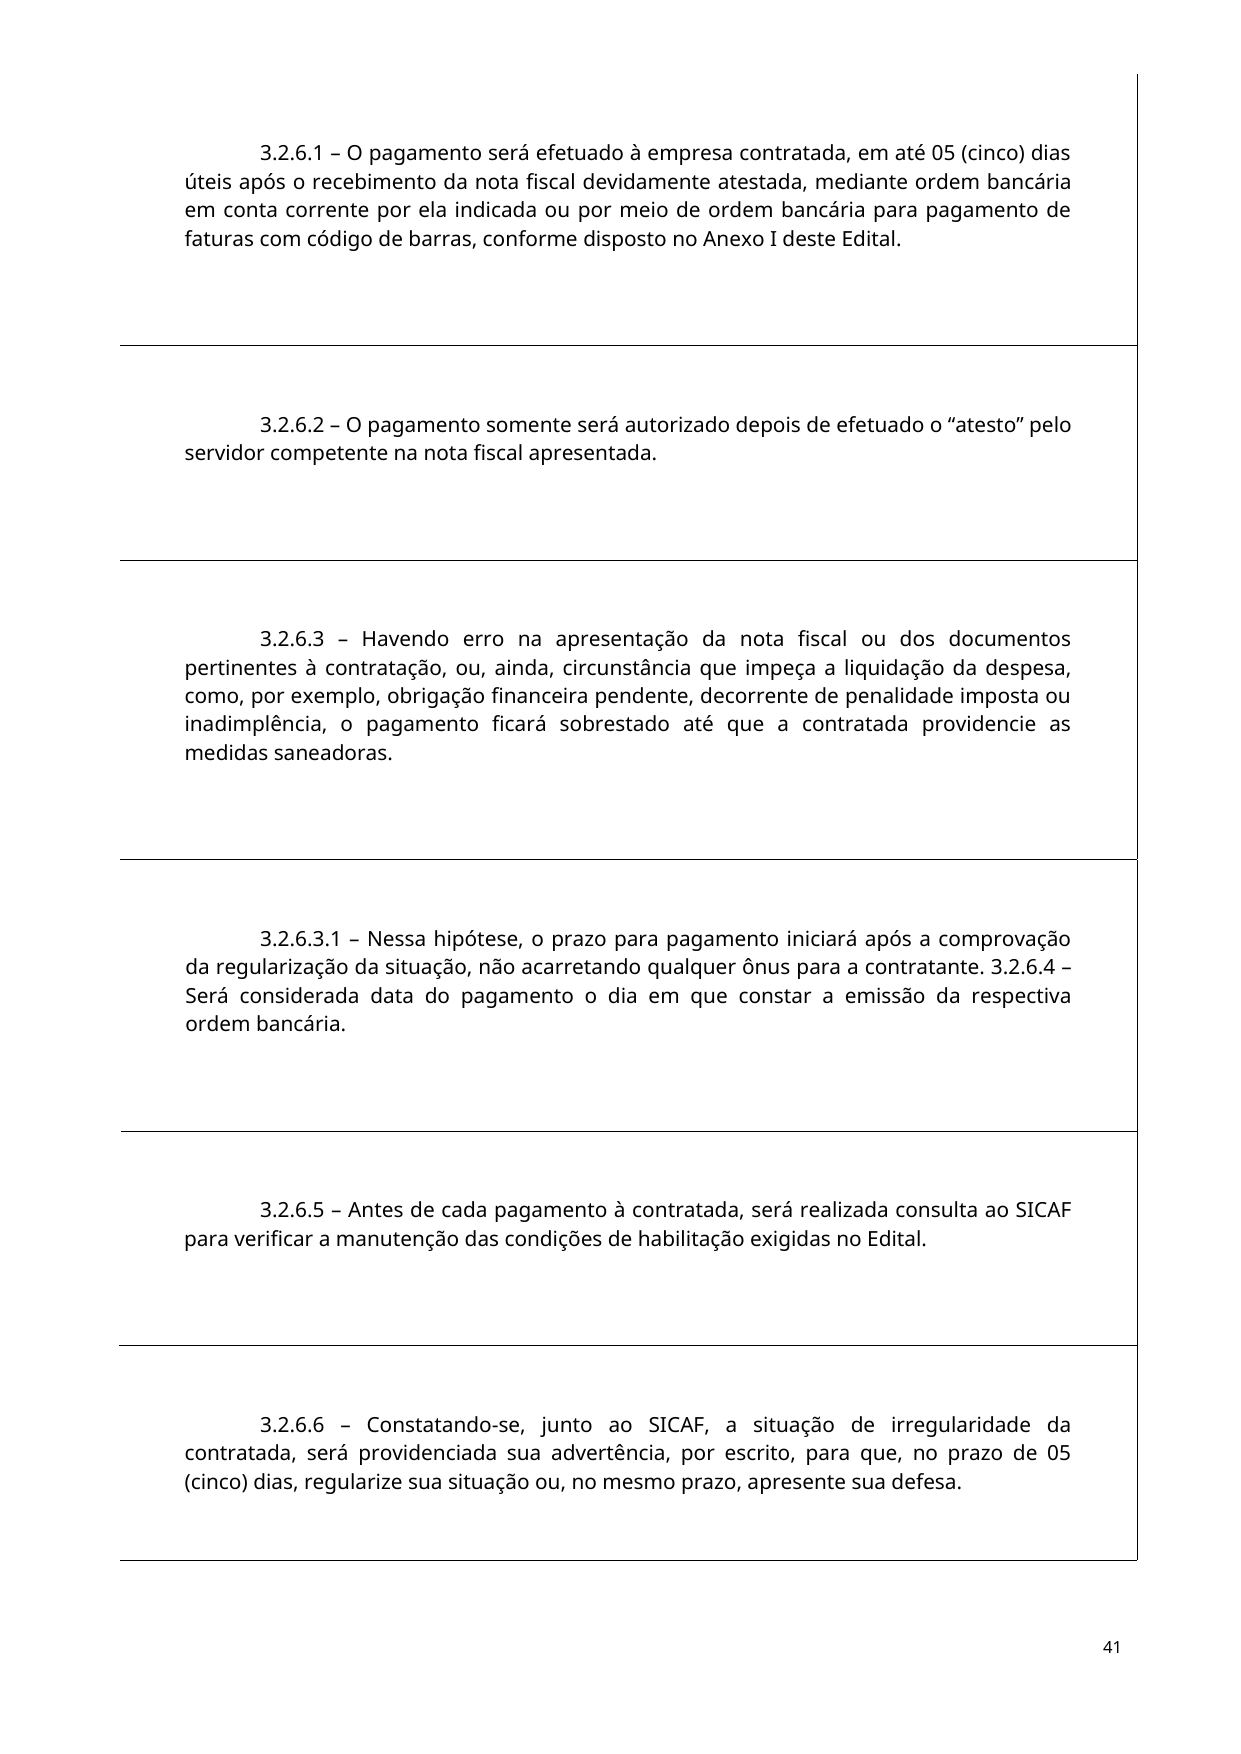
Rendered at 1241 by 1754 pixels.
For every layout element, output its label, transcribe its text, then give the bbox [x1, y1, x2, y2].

text 3.2.6.1 – O pagamento será efetuado à empresa contratada, em até 05 (cinco) dias úteis após o recebimento da nota fiscal devidamente atestada, mediante ordem bancária em conta corrente por ela indicada ou por meio de ordem bancária para pagamento de faturas com código de barras, conforme disposto no Anexo I deste Edital. [120, 74, 1137, 252]
text 3.2.6.3.1 – Nessa hipótese, o prazo para pagamento iniciará após a comprovação da regularização da situação, não acarretando qualquer ônus para a contratante. 3.2.6.4 – Será considerada data do pagamento o dia em que constar a emissão da respectiva ordem bancária. [121, 859, 1137, 1038]
text 3.2.6.2 – O pagamento somente será autorizado depois de efetuado o “atesto” pelo servidor competente na nota fiscal apresentada. [120, 345, 1137, 467]
text 3.2.6.5 – Antes de cada pagamento à contratada, será realizada consulta ao SICAF para verificar a manutenção das condições de habilitação exigidas no Edital. [119, 1131, 1137, 1252]
text 3.2.6.6 – Constatando-se, junto ao SICAF, a situação de irregularidade da contratada, será providenciada sua advertência, por escrito, para que, no prazo de 05 (cinco) dias, regularize sua situação ou, no mesmo prazo, apresente sua defesa. [120, 1345, 1137, 1560]
text 3.2.6.3 – Havendo erro na apresentação da nota fiscal ou dos documentos pertinentes à contratação, ou, ainda, circunstância que impeça a liquidação da despesa, como, por exemplo, obrigação financeira pendente, decorrente de penalidade imposta ou inadimplência, o pagamento ficará sobrestado até que a contratada providencie as medidas saneadoras. [120, 560, 1137, 766]
